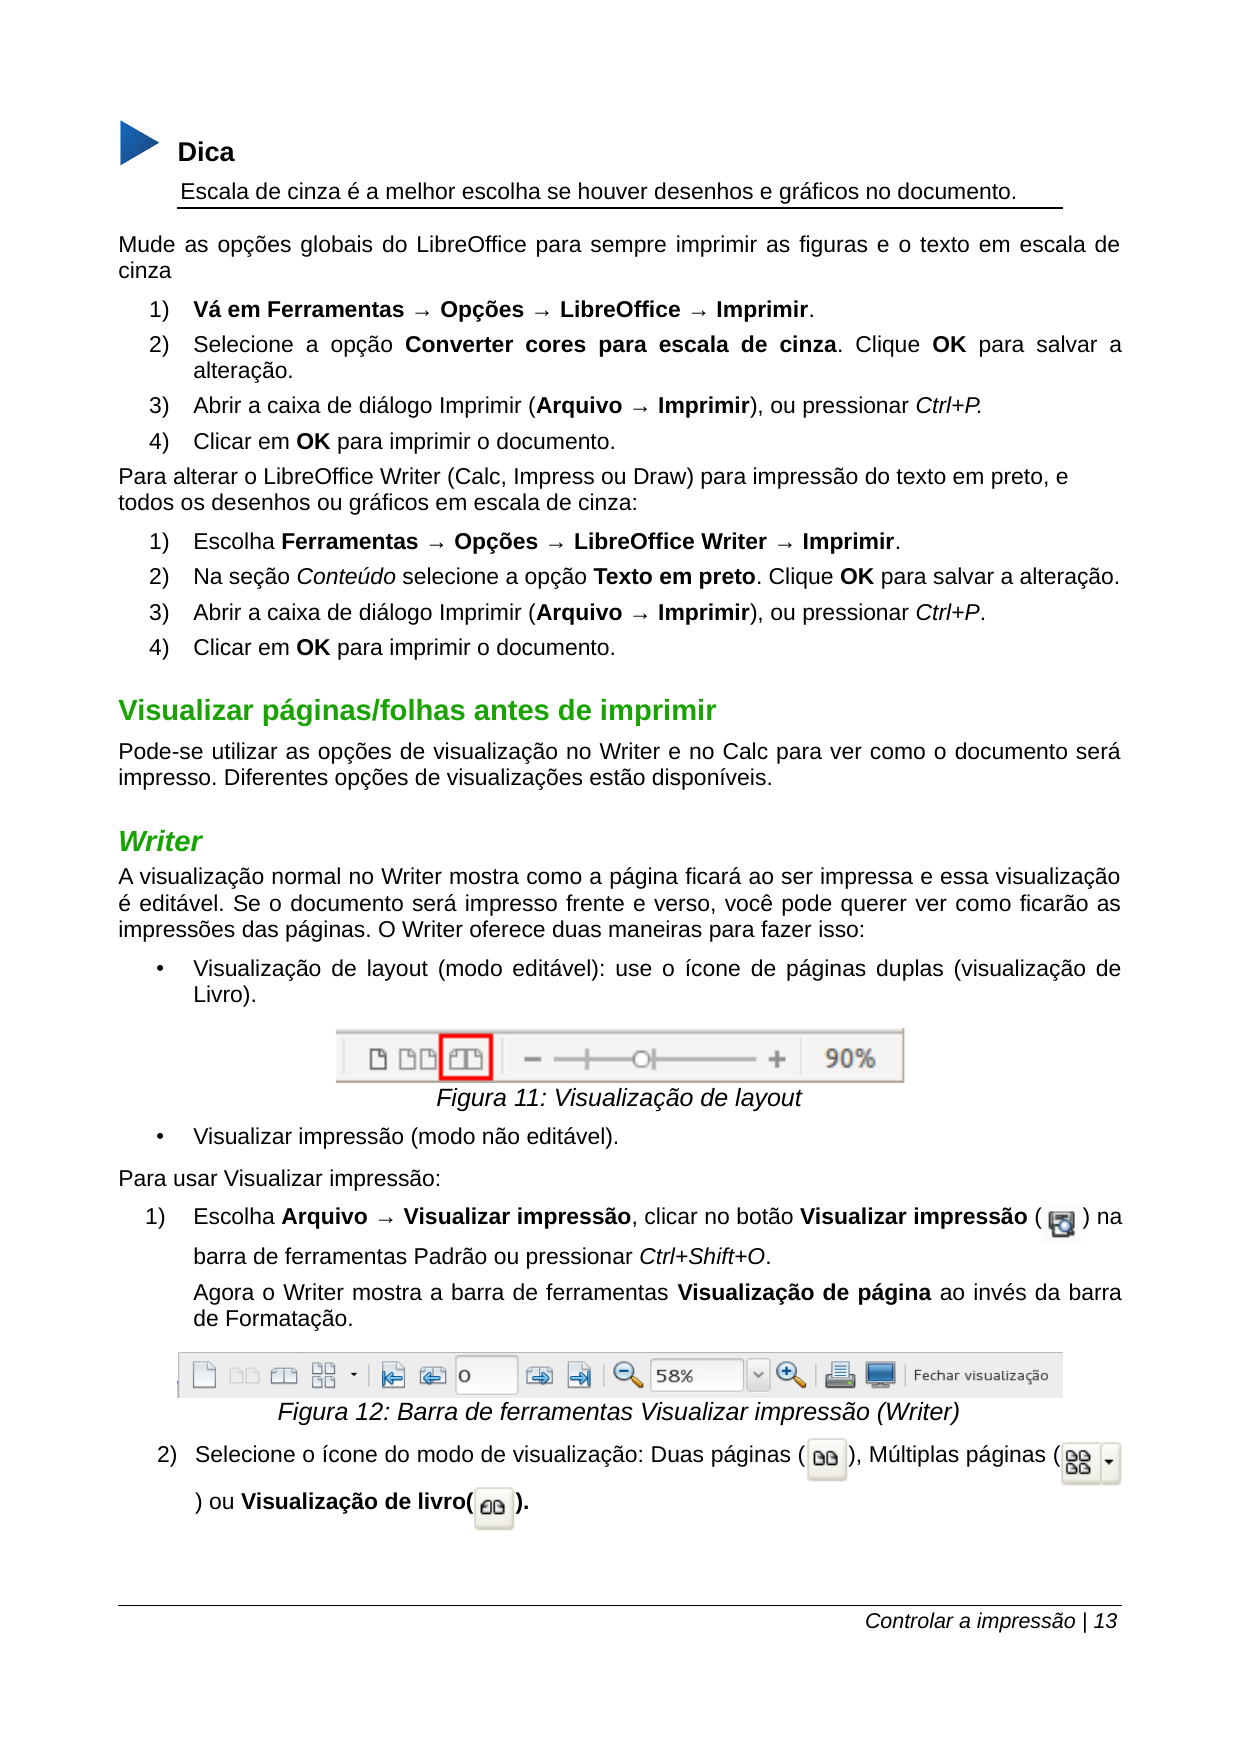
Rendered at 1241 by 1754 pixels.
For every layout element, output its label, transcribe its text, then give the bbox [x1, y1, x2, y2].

list Vá em Ferramentas → Opções → LibreOffice → Imprimir. [169, 296, 1122, 322]
subtitle Visualizar páginas/folhas antes de imprimir [118, 693, 1122, 726]
list Selecione a opção Converter cores para escala de cinza. Clique OK para salvar a alteração. [169, 331, 1122, 384]
picture [1060, 1441, 1123, 1487]
list Para alterar o LibreOffice Writer (Calc, Impress ou Draw) para impressão do texto em preto, e todos os desenhos ou gráficos em escala de cinza: [118, 463, 1122, 516]
picture [177, 1352, 1063, 1398]
picture [1041, 1202, 1083, 1244]
list Clicar em OK para imprimir o documento. [169, 634, 1122, 660]
list Escolha Ferramentas → Opções → LibreOffice Writer → Imprimir. [169, 528, 1122, 554]
list Para usar Visualizar impressão: [118, 1164, 1122, 1191]
list Mude as opções globais do LibreOffice para sempre imprimir as figuras e o texto em escala de cinza [118, 231, 1122, 283]
text Figura 12: Barra de ferramentas Visualizar impressão (Writer) [177, 1398, 1063, 1426]
text Pode-se utilizar as opções de visualização no Writer e no Calc para ver como o documento será impresso. Diferentes opções de visualizações estão disponíveis. [118, 738, 1122, 791]
picture [335, 1028, 905, 1083]
picture [806, 1438, 848, 1483]
list Agora o Writer mostra a barra de ferramentas Visualização de página ao invés da barra de Formatação. [193, 1278, 1122, 1331]
subtitle Writer [118, 824, 1122, 857]
list Visualizar impressão (modo não editável). [156, 1123, 1122, 1149]
subtitle Dica [118, 118, 1122, 167]
list Escolha Arquivo → Visualizar impressão, clicar no botão Visualizar impressão () na barra de ferramentas Padrão ou pressionar Ctrl+Shift+O. [165, 1203, 1122, 1270]
picture [473, 1486, 516, 1532]
list Visualização de layout (modo editável): use o ícone de páginas duplas (visualização de Livro). [156, 955, 1122, 1007]
list Abrir a caixa de diálogo Imprimir (Arquivo → Imprimir), ou pressionar Ctrl+P. [169, 392, 1122, 419]
text Figura 11: Visualização de layout [336, 1083, 904, 1111]
list Selecione o ícone do modo de visualização: Duas páginas (), Múltiplas páginas () ou Visualização de livro(). [177, 1438, 1122, 1532]
list A visualização normal no Writer mostra como a página ficará ao ser impressa e essa visualização é editável. Se o documento será impresso frente e verso, você pode querer ver como ficarão as impressões das páginas. O Writer oferece duas maneiras para fazer isso: [118, 863, 1122, 942]
list Abrir a caixa de diálogo Imprimir (Arquivo → Imprimir), ou pressionar Ctrl+P. [169, 598, 1122, 625]
text Escala de cinza é a melhor escolha se houver desenhos e gráficos no documento. [177, 175, 1063, 207]
list Clicar em OK para imprimir o documento. [169, 428, 1122, 454]
list Na seção Conteúdo selecione a opção Texto em preto. Clique OK para salvar a alteração. [169, 563, 1122, 590]
